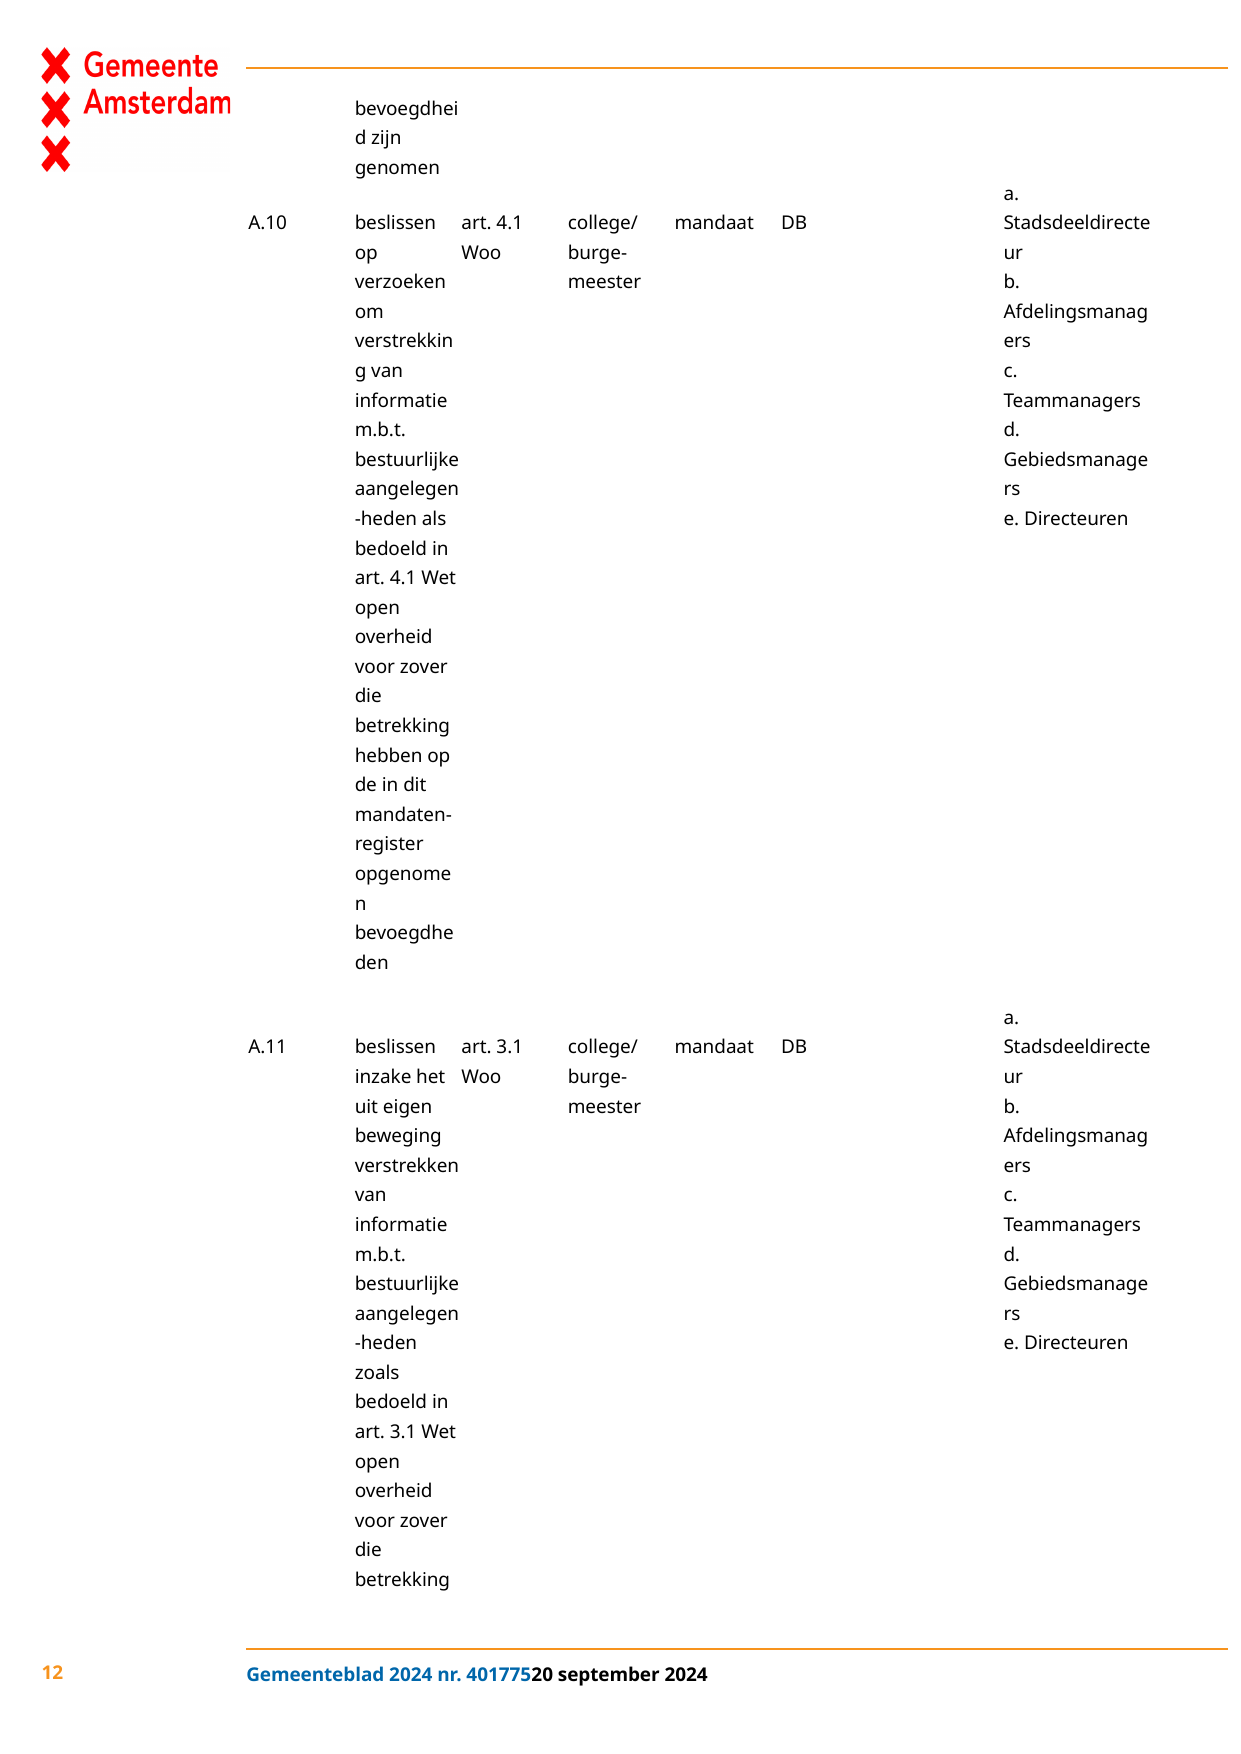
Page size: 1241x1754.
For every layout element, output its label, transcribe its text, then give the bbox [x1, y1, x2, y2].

table_cell college/ burge-meester [568, 180, 674, 1004]
table_cell beslissen op verzoeken om verstrekking van informatie m.b.t. bestuurlijke aangelegen-heden als bedoeld in art. 4.1 Wet open overheid voor zover die betrekking hebben op de in dit mandaten-register opgenomen bevoegdheden [355, 180, 461, 1004]
table_cell [888, 180, 1003, 1004]
table_cell a. Stadsdeeldirecteur b. Afdelingsmanagers c. Teammanagers d. Gebiedsmanagers e. Directeuren [1003, 1004, 1152, 1592]
table_cell bevoegdheid zijn genomen [355, 95, 461, 180]
table_cell art. 4.1 Woo [461, 180, 568, 1004]
table_cell A.10 [248, 180, 354, 1004]
table_cell [568, 95, 674, 180]
table_cell DB [781, 180, 887, 1004]
table_cell [461, 95, 568, 180]
table_cell [674, 95, 781, 180]
table_cell [1003, 95, 1152, 180]
table_cell art. 3.1 Woo [461, 1004, 568, 1592]
table_cell [888, 95, 1003, 180]
table_cell beslissen inzake het uit eigen beweging verstrekken van informatie m.b.t. bestuurlijke aangelegen-heden zoals bedoeld in art. 3.1 Wet open overheid voor zover die betrekking [355, 1004, 461, 1592]
table_cell a. Stadsdeeldirecteur b. Afdelingsmanagers c. Teammanagers d. Gebiedsmanagers e. Directeuren [1003, 180, 1152, 1004]
table_cell college/ burge-meester [568, 1004, 674, 1592]
table_cell DB [781, 1004, 887, 1592]
table_cell [888, 1004, 1003, 1592]
table_cell mandaat [674, 180, 781, 1004]
table_cell [248, 95, 354, 180]
table_cell [781, 95, 887, 180]
table_cell A.11 [248, 1004, 354, 1592]
picture [41, 47, 231, 172]
table_cell mandaat [674, 1004, 781, 1592]
